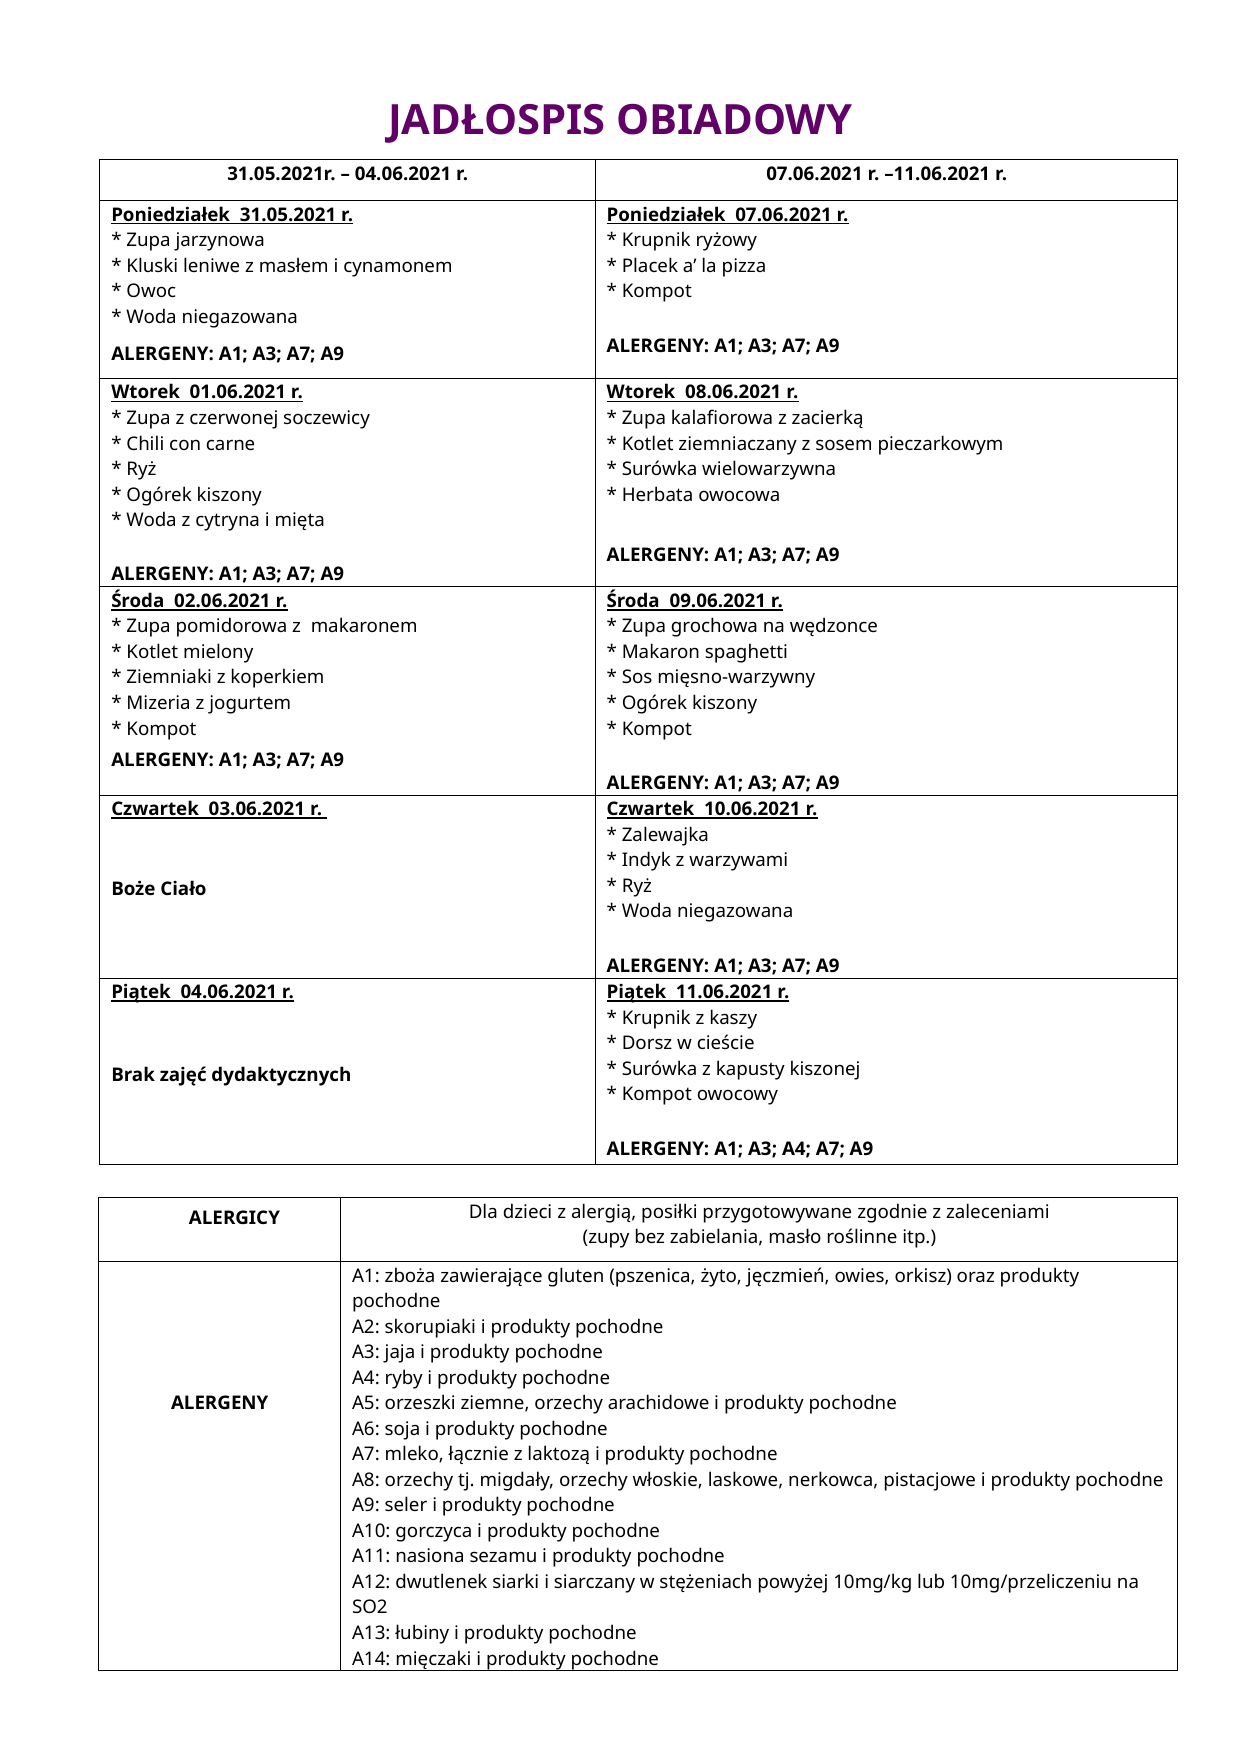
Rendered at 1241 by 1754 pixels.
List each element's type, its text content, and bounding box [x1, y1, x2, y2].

table_cell Piątek 04.06.2021 r. Brak zajęć dydaktycznych [100, 979, 595, 1164]
table_header Dla dzieci z alergią, posiłki przygotowywane zgodnie z zaleceniami (zupy bez zabielania, masło roślinne itp.) [341, 1198, 1177, 1261]
table_header ALERGICY [99, 1198, 340, 1261]
table_cell Środa 09.06.2021 r. * Zupa grochowa na wędzonce * Makaron spaghetti * Sos mięsno-warzywny * Ogórek kiszony * Kompot ALERGENY: A1; A3; A7; A9 [596, 587, 1177, 795]
table_cell Poniedziałek 31.05.2021 r. * Zupa jarzynowa * Kluski leniwe z masłem i cynamonem * Owoc * Woda niegazowana ALERGENY: A1; A3; A7; A9 [100, 201, 595, 378]
subtitle JADŁOSPIS OBIADOWY [118, 90, 1122, 147]
table_cell Wtorek 08.06.2021 r. * Zupa kalafiorowa z zacierką * Kotlet ziemniaczany z sosem pieczarkowym * Surówka wielowarzywna * Herbata owocowa ALERGENY: A1; A3; A7; A9 [596, 379, 1177, 586]
table_cell Poniedziałek 07.06.2021 r. * Krupnik ryżowy * Placek a’ la pizza * Kompot ALERGENY: A1; A3; A7; A9 [596, 201, 1177, 378]
table_header 07.06.2021 r. –11.06.2021 r. [596, 160, 1177, 200]
table_header 31.05.2021r. – 04.06.2021 r. [100, 160, 595, 200]
table_cell Środa 02.06.2021 r. * Zupa pomidorowa z makaronem * Kotlet mielony * Ziemniaki z koperkiem * Mizeria z jogurtem * Kompot ALERGENY: A1; A3; A7; A9 [100, 587, 595, 795]
table_cell Wtorek 01.06.2021 r. * Zupa z czerwonej soczewicy * Chili con carne * Ryż * Ogórek kiszony * Woda z cytryna i mięta ALERGENY: A1; A3; A7; A9 [100, 379, 595, 586]
table_cell A1: zboża zawierające gluten (pszenica, żyto, jęczmień, owies, orkisz) oraz produkty pochodne A2: skorupiaki i produkty pochodne A3: jaja i produkty pochodne A4: ryby i produkty pochodne A5: orzeszki ziemne, orzechy arachidowe i produkty pochodne A6: soja i produkty pochodne A7: mleko, łącznie z laktozą i produkty pochodne A8: orzechy tj. migdały, orzechy włoskie, laskowe, nerkowca, pistacjowe i produkty pochodne A9: seler i produkty pochodne A10: gorczyca i produkty pochodne A11: nasiona sezamu i produkty pochodne A12: dwutlenek siarki i siarczany w stężeniach powyżej 10mg/kg lub 10mg/przeliczeniu na SO2 A13: łubiny i produkty pochodne A14: mięczaki i produkty pochodne [341, 1262, 1177, 1670]
table_cell Piątek 11.06.2021 r. * Krupnik z kaszy * Dorsz w cieście * Surówka z kapusty kiszonej * Kompot owocowy ALERGENY: A1; A3; A4; A7; A9 [596, 979, 1177, 1164]
table_cell Czwartek 03.06.2021 r. Boże Ciało [100, 796, 595, 978]
table_cell Czwartek 10.06.2021 r. * Zalewajka * Indyk z warzywami * Ryż * Woda niegazowana ALERGENY: A1; A3; A7; A9 [596, 796, 1177, 978]
table_cell ALERGENY [99, 1262, 340, 1670]
